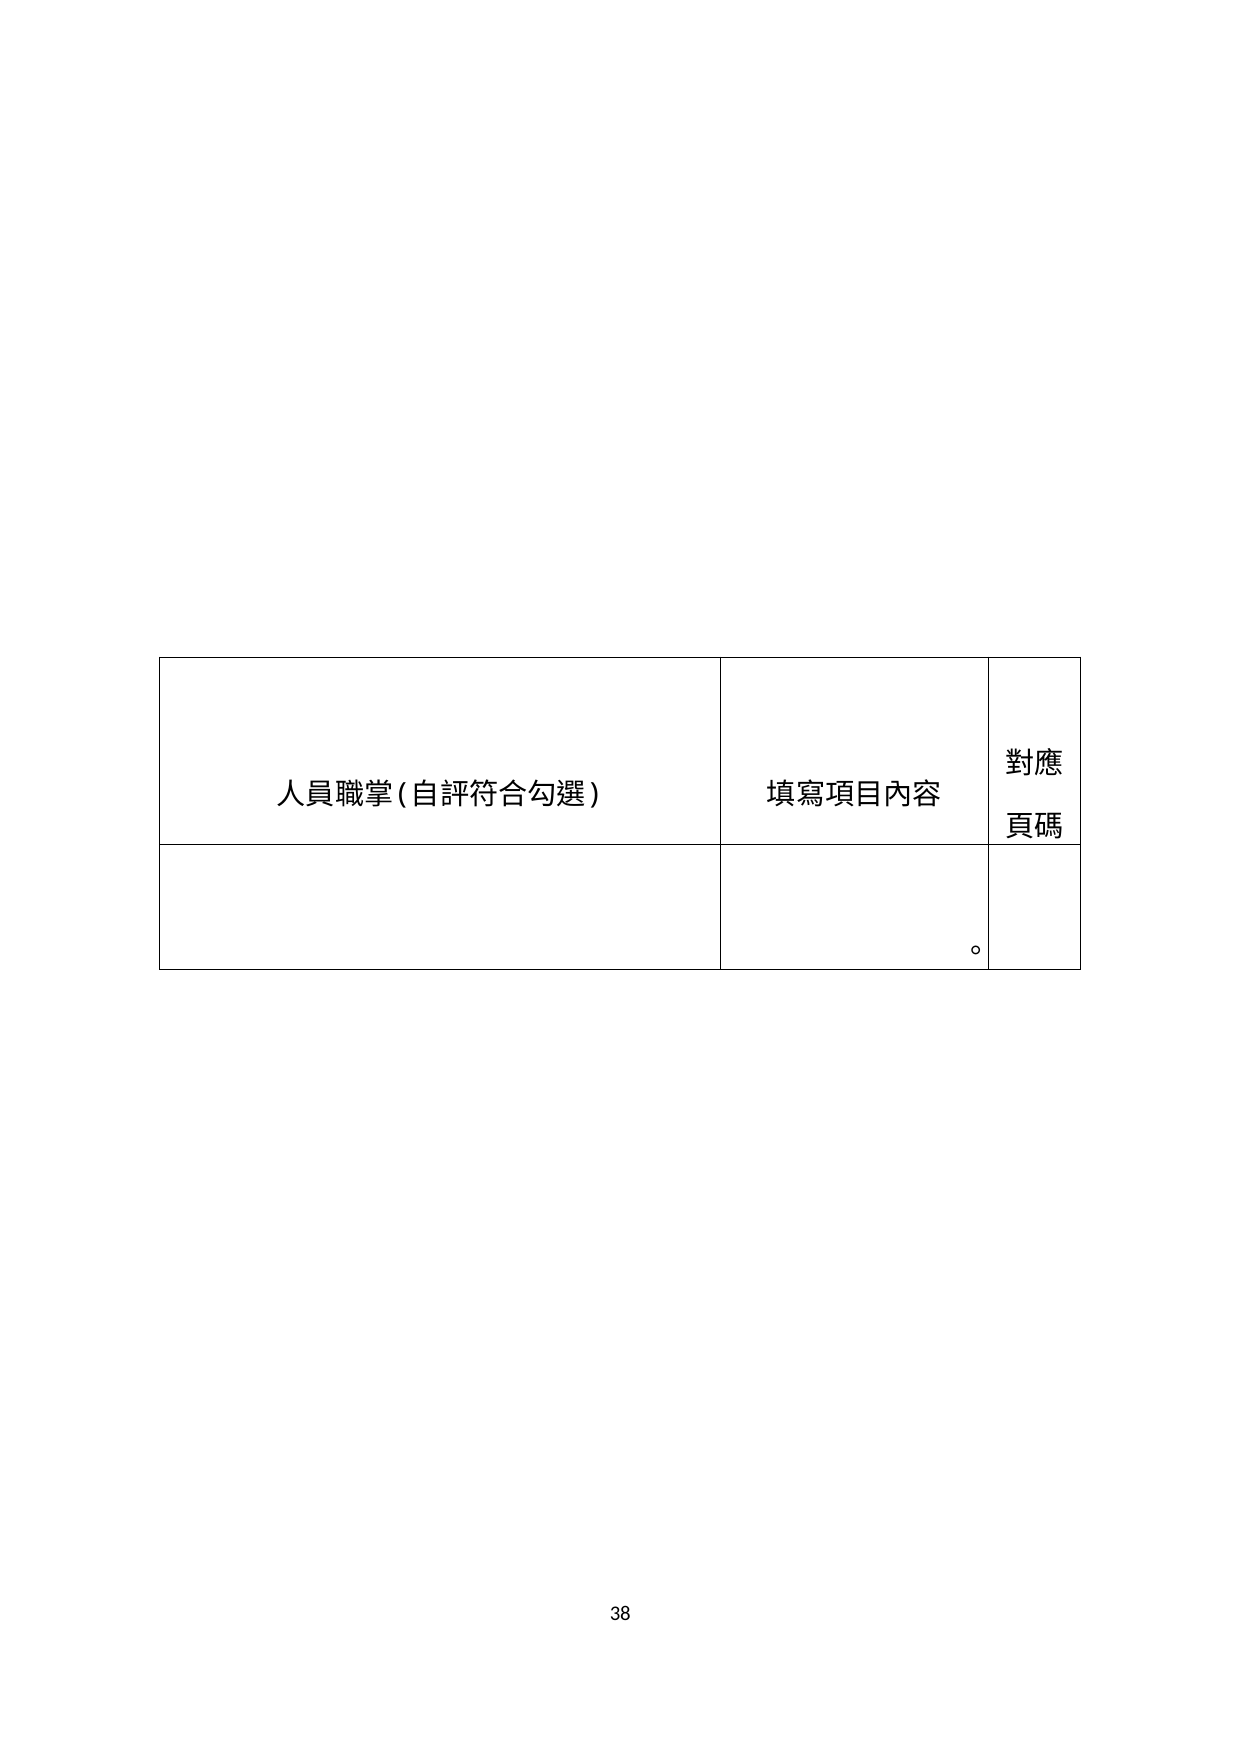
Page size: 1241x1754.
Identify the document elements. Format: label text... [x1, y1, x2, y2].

table_cell 環保專責及技術人員業務職掌達成狀況。 [721, 845, 988, 969]
table_header 人員職掌(自評符合勾選) [160, 658, 720, 844]
table_cell [989, 845, 1080, 969]
table_header 填寫項目內容 [721, 658, 988, 844]
table_cell [160, 845, 720, 969]
table_header 對應 頁碼 [989, 658, 1080, 844]
